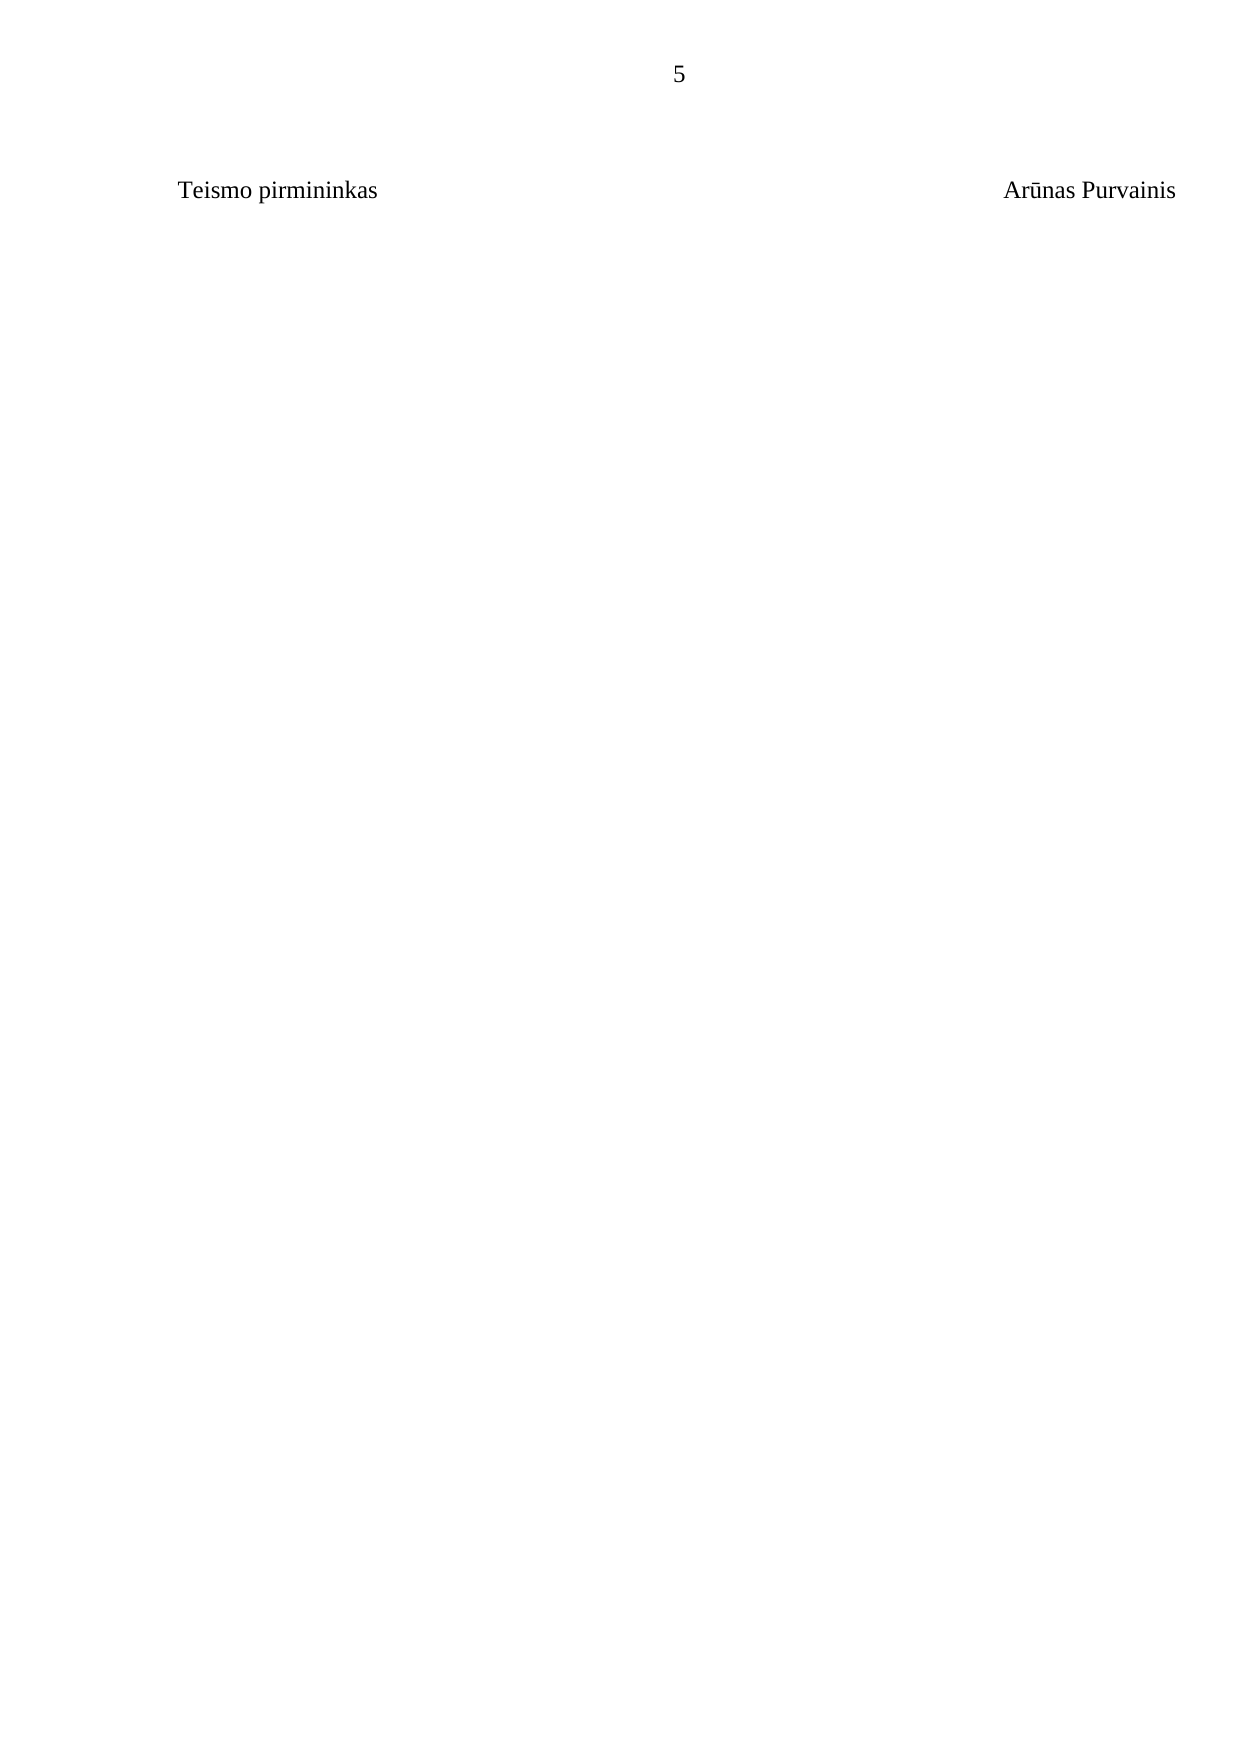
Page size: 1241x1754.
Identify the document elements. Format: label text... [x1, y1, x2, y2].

text Teismo pirmininkas Arūnas Purvainis [177, 176, 1181, 204]
